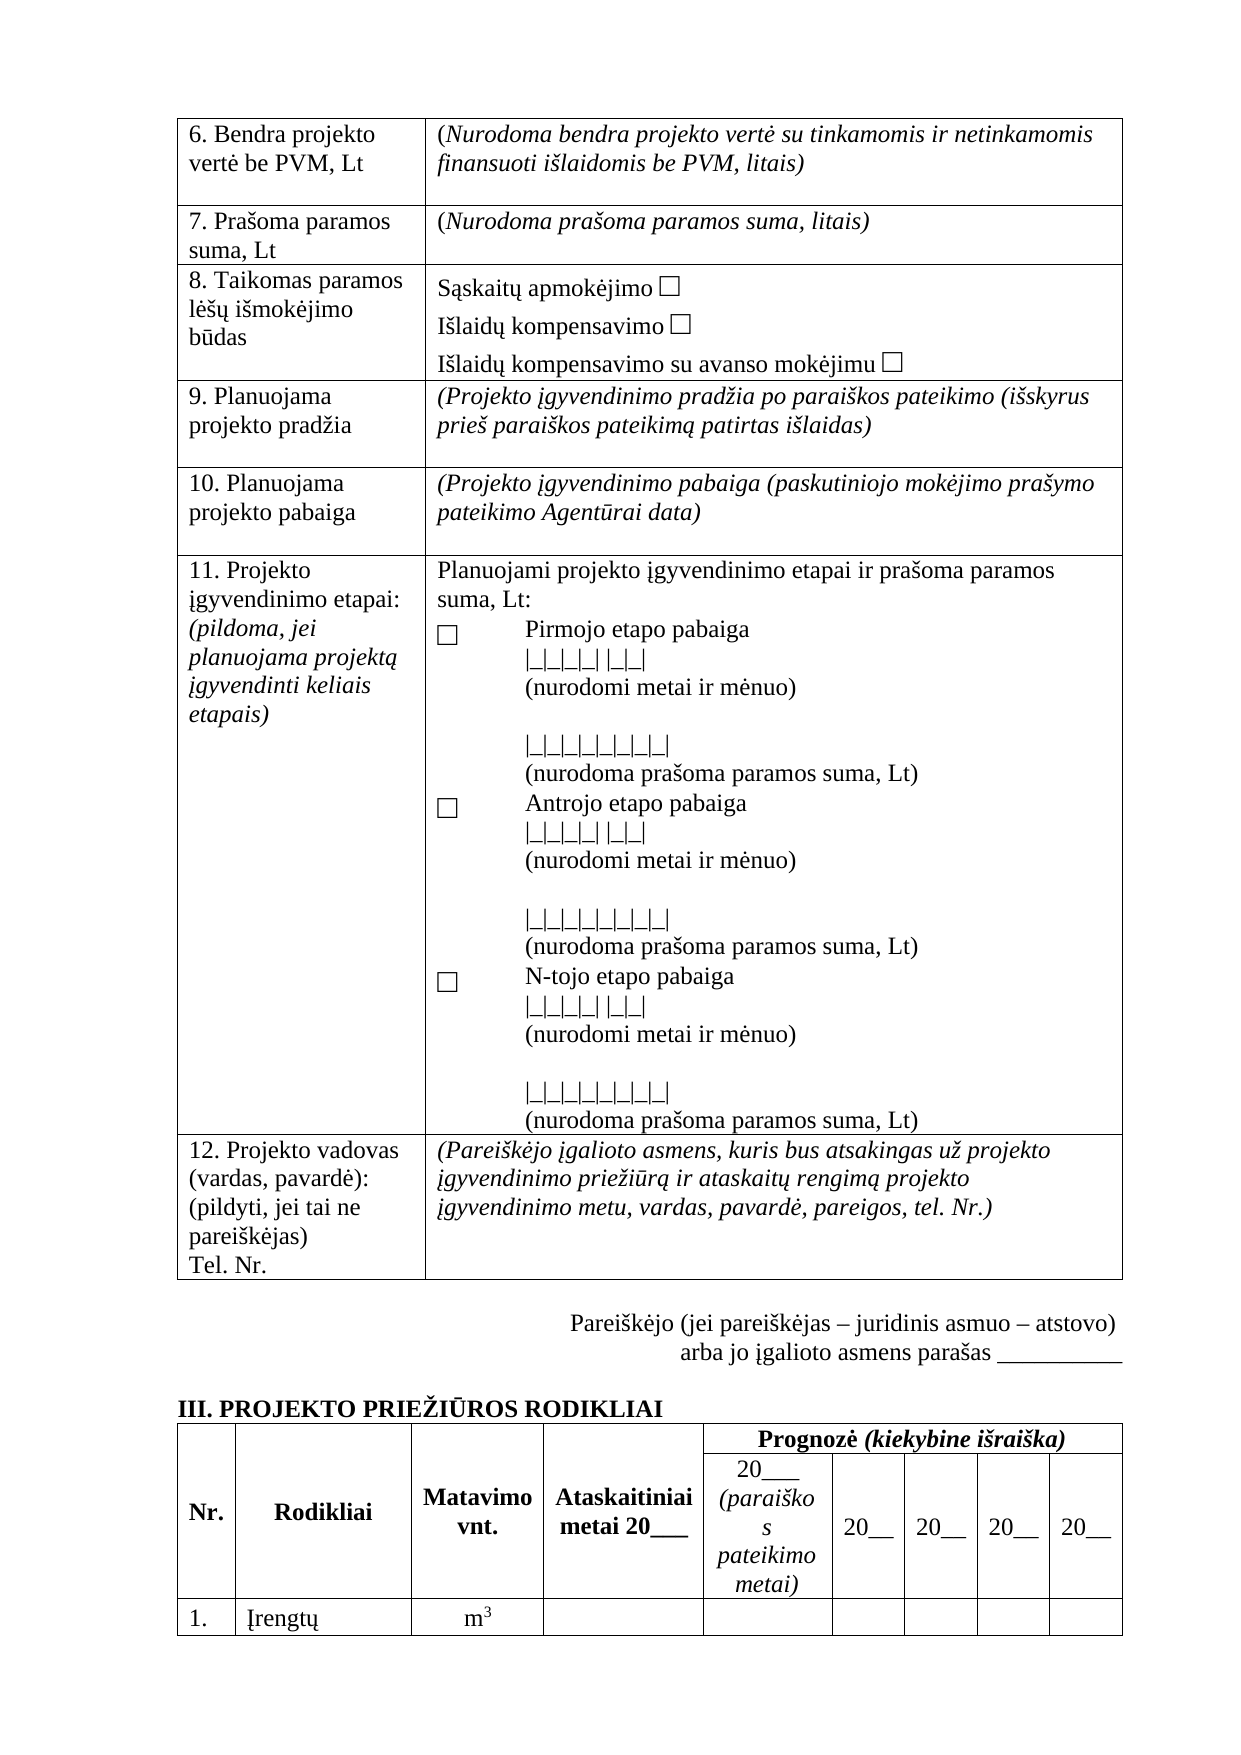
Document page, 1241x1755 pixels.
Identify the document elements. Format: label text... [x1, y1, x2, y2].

table_cell 11. Projekto įgyvendinimo etapai: (pildoma, jei planuojama projektą įgyvendinti keliais etapais) [178, 556, 425, 1134]
table_cell Įrengtų [236, 1599, 411, 1635]
table_cell 20__ [1050, 1454, 1122, 1598]
table_cell [978, 1599, 1049, 1635]
table_header Rodikliai [236, 1424, 411, 1598]
table_cell Sąskaitų apmokėjimo □ Išlaidų kompensavimo □ Išlaidų kompensavimo su avanso mokėjimu □ [426, 265, 1122, 380]
table_cell [905, 1599, 977, 1635]
table_cell 1. [178, 1599, 235, 1635]
table_cell [833, 1599, 904, 1635]
table_cell □ [426, 613, 513, 787]
table_cell (Nurodoma prašoma paramos suma, litais) [426, 206, 1122, 264]
table_cell 7. Prašoma paramos suma, Lt [178, 206, 425, 264]
table_cell 12. Projekto vadovas (vardas, pavardė): (pildyti, jei tai ne pareiškėjas) Tel. Nr. [178, 1135, 425, 1278]
table_cell Planuojami projekto įgyvendinimo etapai ir prašoma paramos suma, Lt: [426, 556, 1122, 613]
table_cell Pirmojo etapo pabaiga |_|_|_|_| |_|_| (nurodomi metai ir mėnuo) |_|_|_|_|_|_|_|_| (nurodoma prašoma paramos suma, Lt) [514, 613, 1122, 787]
table_cell [704, 1599, 832, 1635]
table_cell 9. Planuojama projekto pradžia [178, 381, 425, 467]
table_cell 20__ [978, 1454, 1049, 1598]
table_cell 20__ [833, 1454, 904, 1598]
table_cell 10. Planuojama projekto pabaiga [178, 468, 425, 554]
table_header Prognozė (kiekybine išraiška) [704, 1424, 1122, 1453]
table_cell (Projekto įgyvendinimo pradžia po paraiškos pateikimo (išskyrus prieš paraiškos pateikimą patirtas išlaidas) [426, 381, 1122, 467]
text arba jo įgalioto asmens parašas __________ [177, 1337, 1122, 1366]
table_header Ataskaitiniai metai 20___ [544, 1424, 703, 1598]
table_cell □ [426, 960, 513, 1134]
table_cell (Projekto įgyvendinimo pabaiga (paskutiniojo mokėjimo prašymo pateikimo Agentūrai data) [426, 468, 1122, 554]
table_cell 20__ [905, 1454, 977, 1598]
table_cell [1050, 1599, 1122, 1635]
table_header Matavimo vnt. [412, 1424, 543, 1598]
table_cell (Nurodoma bendra projekto vertė su tinkamomis ir netinkamomis finansuoti išlaidomis be PVM, litais) [426, 119, 1122, 205]
table_cell 8. Taikomas paramos lėšų išmokėjimo būdas [178, 265, 425, 380]
table_cell N-tojo etapo pabaiga |_|_|_|_| |_|_| (nurodomi metai ir mėnuo) |_|_|_|_|_|_|_|_| (nurodoma prašoma paramos suma, Lt) [514, 960, 1122, 1134]
table_cell 6. Bendra projekto vertė be PVM, Lt [178, 119, 425, 205]
table_cell (Pareiškėjo įgalioto asmens, kuris bus atsakingas už projekto įgyvendinimo priežiūrą ir ataskaitų rengimą projekto įgyvendinimo metu, vardas, pavardė, pareigos, tel. Nr.) [426, 1135, 1122, 1278]
table_header Nr. [178, 1424, 235, 1598]
table_cell □ [426, 787, 513, 960]
table_cell Antrojo etapo pabaiga |_|_|_|_| |_|_| (nurodomi metai ir mėnuo) |_|_|_|_|_|_|_|_| (nurodoma prašoma paramos suma, Lt) [514, 787, 1122, 960]
table_cell [544, 1599, 703, 1635]
table_cell m3 [412, 1599, 543, 1635]
text Pareiškėjo (jei pareiškėjas – juridinis asmuo – atstovo) [177, 1308, 1122, 1337]
text III. PROJEKTO PRIEŽIŪROS RODIKLIAI [177, 1394, 1122, 1423]
table_cell 20___ (paraiškos pateikimo metai) [704, 1454, 832, 1598]
